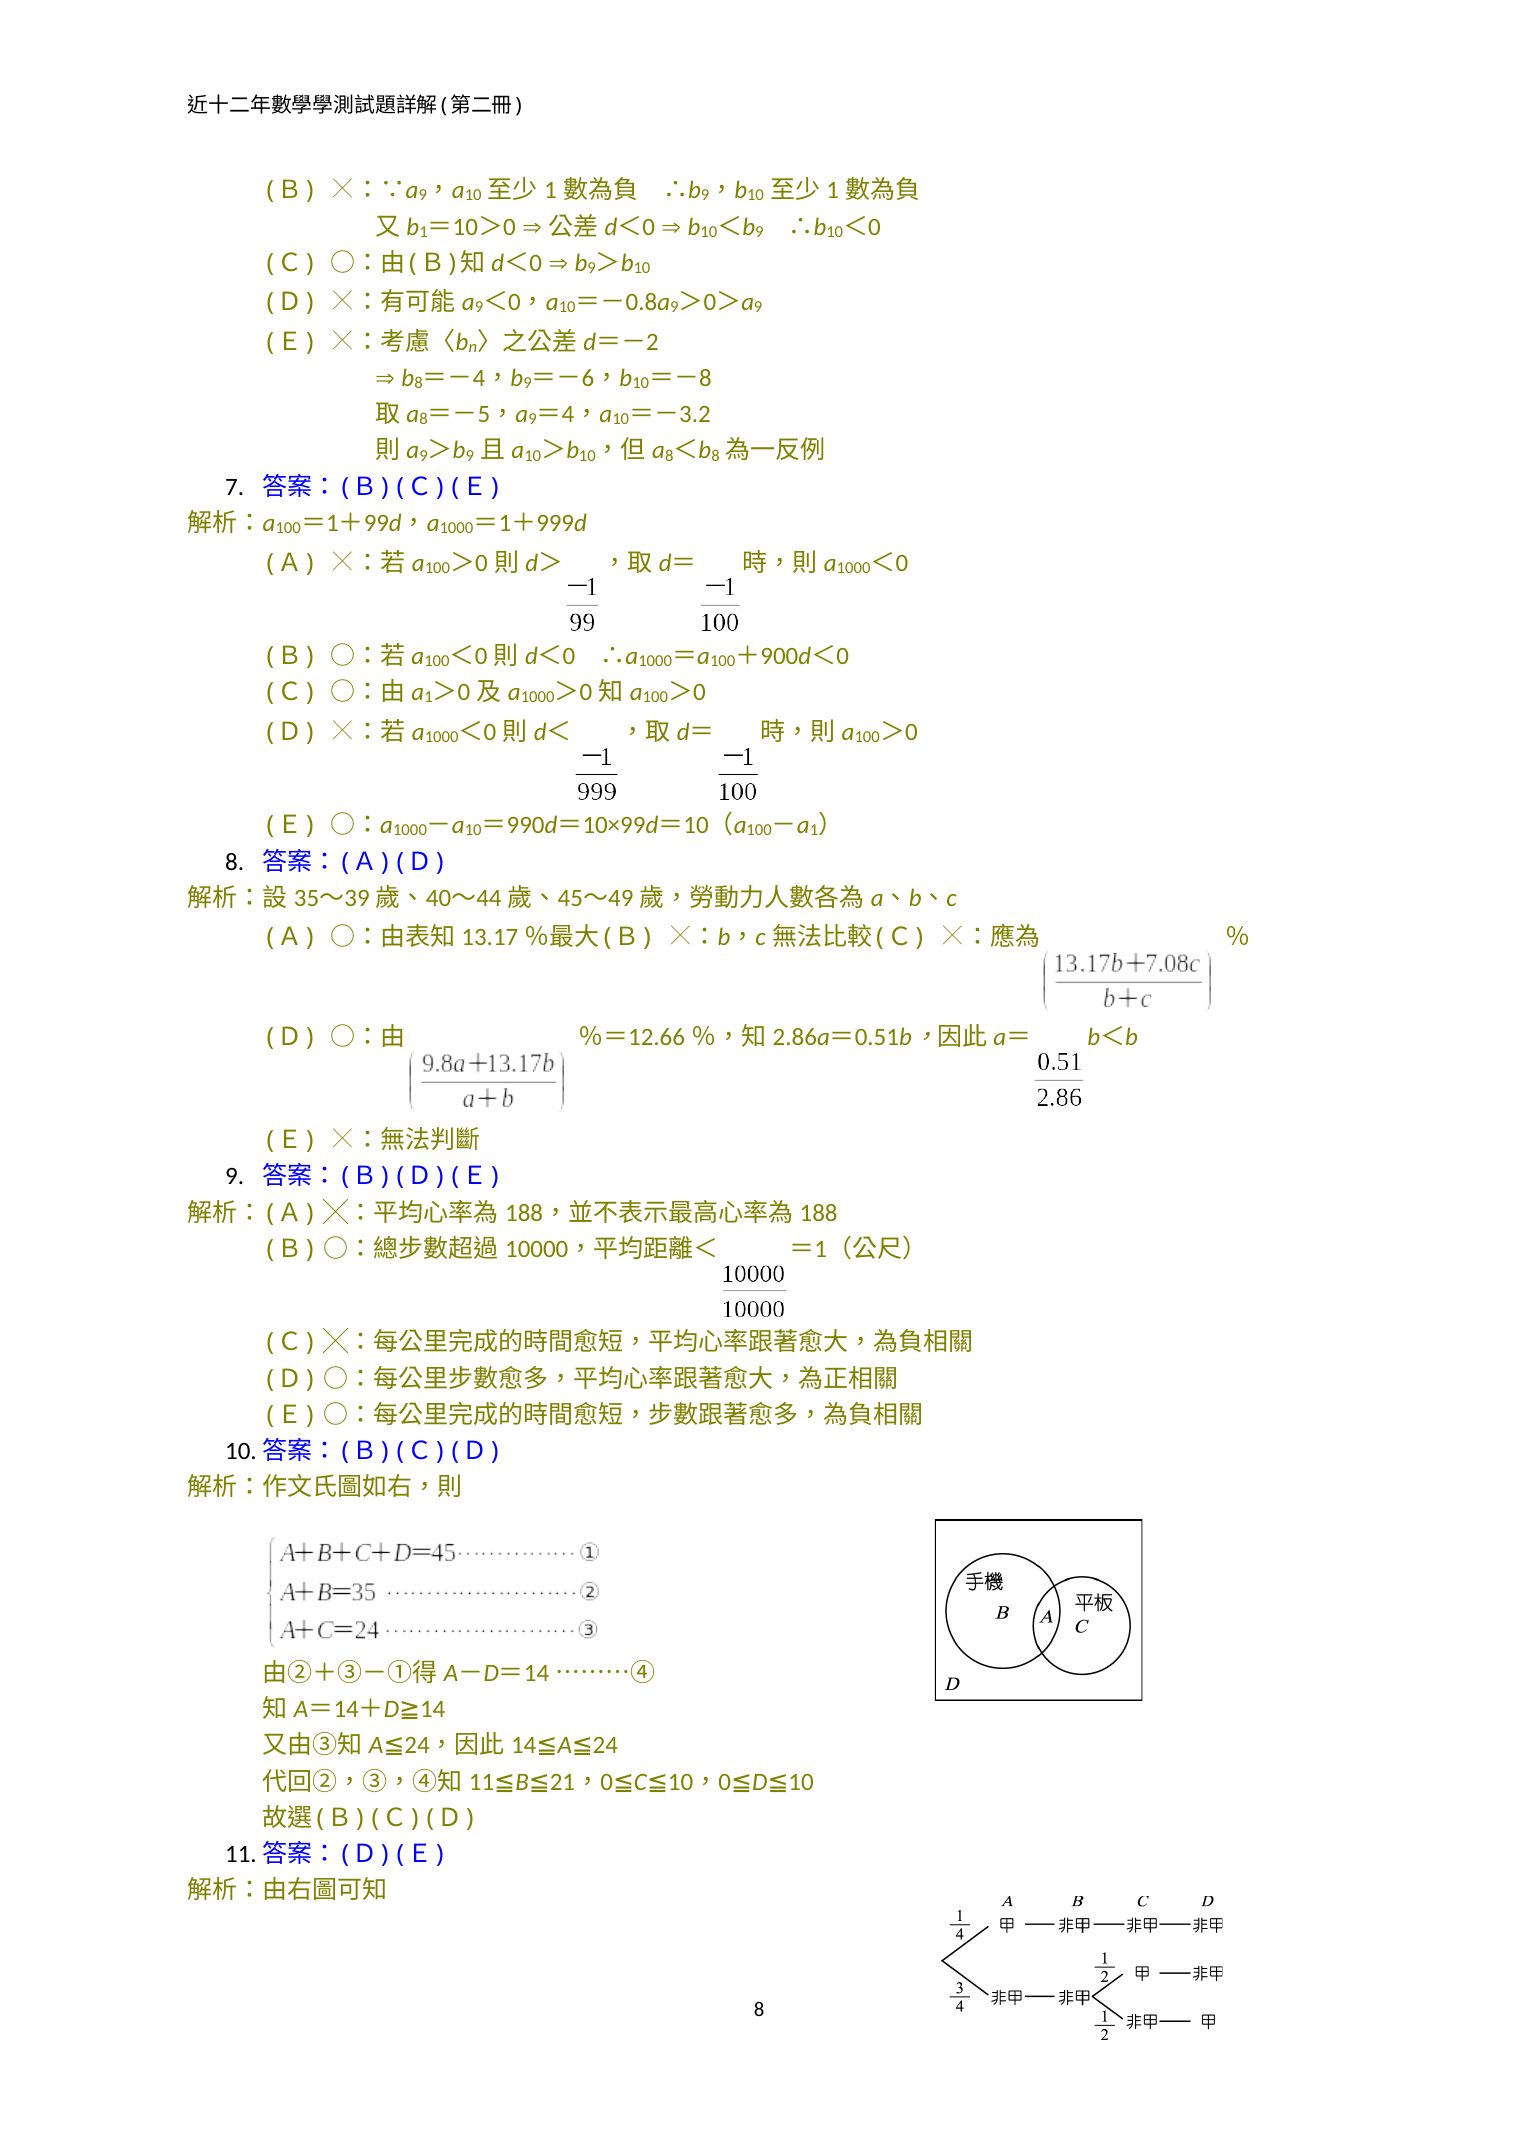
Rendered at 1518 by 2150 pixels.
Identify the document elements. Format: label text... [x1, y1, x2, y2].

text (Ｄ) ○：由 ％＝12.66 ％，知 2.86a＝0.51b，因此 a＝b＜b [262, 1017, 1330, 1116]
text 知 A＝14＋D≧14 [262, 1689, 920, 1725]
text (Ｅ) ○：a1000－a10＝990d＝10×99d＝10（a100－a1） [262, 805, 1330, 841]
text 解析：設 35～39 歲、40～44 歲、45～49 歲，勞動力人數各為 a、b、c [187, 877, 1330, 913]
text (Ｃ) ╳：每公里完成的時間愈短，平均心率跟著愈大，為負相關 [262, 1322, 1330, 1358]
text (Ｄ) ╳ ：有可能 a9＜0，a10＝－0.8a9＞0＞a9 [262, 278, 1330, 318]
text Þ b8＝－4，b9＝－6，b10＝－8 [375, 357, 1330, 394]
text (Ｄ) ╳ ：若 a1000＜0 則 d＜，取 d＝時，則 a100＞0 [262, 708, 1330, 805]
text (Ｂ) ╳ ：∵a9，a10 至少 1 數為負 ∴b9，b10 至少 1 數為負 [262, 167, 1330, 206]
text 解析：a100＝1＋99d，a1000＝1＋999d [187, 502, 1330, 539]
text [1260, 1652, 1330, 1689]
text (Ｂ) ○：若 a100＜0 則 d＜0 ∴a1000＝a100＋900d＜0 [262, 636, 1330, 672]
list 答案：(Ｄ)(Ｅ) [225, 1834, 1330, 1870]
text 解析：(Ａ) ╳：平均心率為 188，並不表示最高心率為 188 [187, 1192, 1330, 1228]
text 又 b1＝10＞0 Þ 公差 d＜0 Þ b10＜b9 ∴b10＜0 [375, 206, 1330, 242]
text 代回②，③，④知 11≦B≦21，0≦C≦10，0≦D≦10 [262, 1761, 1330, 1797]
text 由②＋③－①得 A－D＝14 ………④ [262, 1652, 920, 1689]
text 則 a9＞b9 且 a10＞b10，但 a8＜b8 為一反例 [375, 430, 1330, 466]
text (Ｄ) ○：每公里步數愈多，平均心率跟著愈大，為正相關 [262, 1358, 1330, 1394]
list 答案：(Ｂ)(Ｃ)(Ｅ) [225, 466, 1330, 502]
text (Ｅ) ╳ ：考慮〈bn〉之公差 d＝－2 [262, 318, 1330, 357]
list 答案：(Ｂ)(Ｃ)(Ｄ) [225, 1431, 1330, 1467]
text (Ｅ) ○：每公里完成的時間愈短，步數跟著愈多，為負相關 [262, 1394, 1330, 1431]
text 解析：由右圖可知 [187, 1870, 1383, 2101]
list 答案：(Ａ)(Ｄ) [225, 841, 1330, 877]
text 解析：作文氏圖如右，則 [187, 1467, 1330, 1503]
text (Ａ) ╳ ：若 a100＞0 則 d＞，取 d＝時，則 a1000＜0 [262, 539, 1330, 636]
text 取 a8＝－5，a9＝4，a10＝－3.2 [375, 394, 1330, 430]
text (Ａ) ○：由表知 13.17 ％最大(Ｂ) ╳ ：b，c 無法比較(Ｃ) ╳ ：應為 ％ [262, 913, 1330, 1017]
text (Ｅ) ╳ ：無法判斷 [262, 1116, 1330, 1156]
list 答案：(Ｂ)(Ｄ)(Ｅ) [225, 1156, 1330, 1192]
text (Ｃ) ○：由 a1＞0 及 a1000＞0 知 a100＞0 [262, 672, 1330, 708]
text 故選(Ｂ)(Ｃ)(Ｄ) [262, 1797, 1330, 1834]
text (Ｃ) ○：由(Ｂ)知 d＜0 Þ b9＞b10 [262, 242, 1330, 278]
text (Ｂ) ○：總步數超過 10000，平均距離＜＝1（公尺） [262, 1228, 1330, 1322]
text 又由③知 A≦24，因此 14≦A≦24 [262, 1725, 1330, 1761]
text [1260, 1689, 1330, 1725]
